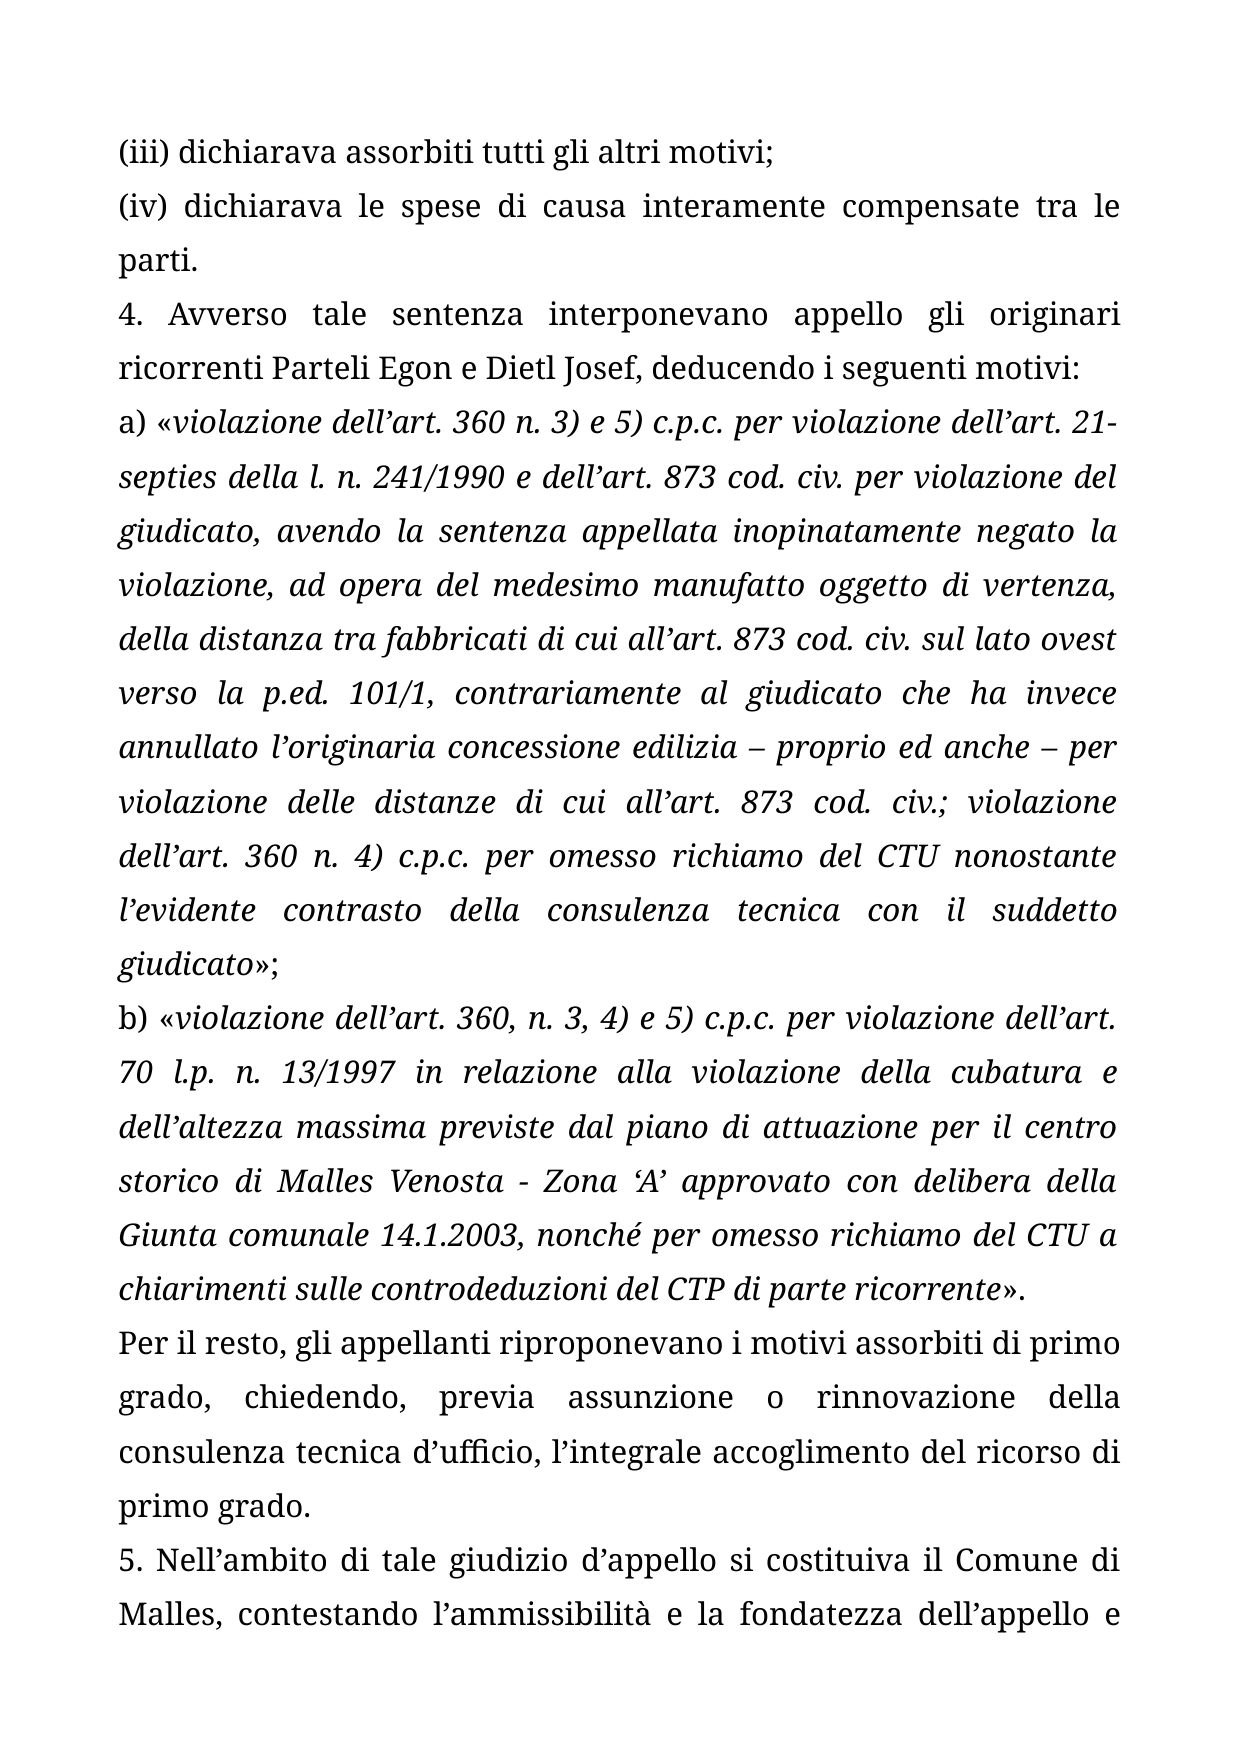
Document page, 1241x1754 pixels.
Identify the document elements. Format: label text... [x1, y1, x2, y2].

text (iii) dichiarava assorbiti tutti gli altri motivi; [118, 118, 1122, 172]
text b) «violazione dell’art. 360, n. 3, 4) e 5) c.p.c. per violazione dell’art. 70 l.p. n. 13/1997 in relazione alla violazione della cubatura e dell’altezza massima previste dal piano di attuazione per il centro storico di Malles Venosta - Zona ‘A’ approvato con delibera della Giunta comunale 14.1.2003, nonché per omesso richiamo del CTU a chiarimenti sulle controdeduzioni del CTP di parte ricorrente». [118, 985, 1122, 1310]
text 4. Avverso tale sentenza interponevano appello gli originari ricorrenti Parteli Egon e Dietl Josef, deducendo i seguenti motivi: [118, 281, 1122, 389]
text (iv) dichiarava le spese di causa interamente compensate tra le parti. [118, 172, 1122, 281]
text 5. Nell’ambito di tale giudizio d’appello si costituiva il Comune di Malles, contestando l’ammissibilità e la fondatezza dell’appello e [118, 1526, 1122, 1635]
text a) «violazione dell’art. 360 n. 3) e 5) c.p.c. per violazione dell’art. 21-septies della l. n. 241/1990 e dell’art. 873 cod. civ. per violazione del giudicato, avendo la sentenza appellata inopinatamente negato la violazione, ad opera del medesimo manufatto oggetto di vertenza, della distanza tra fabbricati di cui all’art. 873 cod. civ. sul lato ovest verso la p.ed. 101/1, contrariamente al giudicato che ha invece annullato l’originaria concessione edilizia – proprio ed anche – per violazione delle distanze di cui all’art. 873 cod. civ.; violazione dell’art. 360 n. 4) c.p.c. per omesso richiamo del CTU nonostante l’evidente contrasto della consulenza tecnica con il suddetto giudicato»; [118, 389, 1122, 985]
text Per il resto, gli appellanti riproponevano i motivi assorbiti di primo grado, chiedendo, previa assunzione o rinnovazione della consulenza tecnica d’ufficio, l’integrale accoglimento del ricorso di primo grado. [118, 1310, 1122, 1526]
